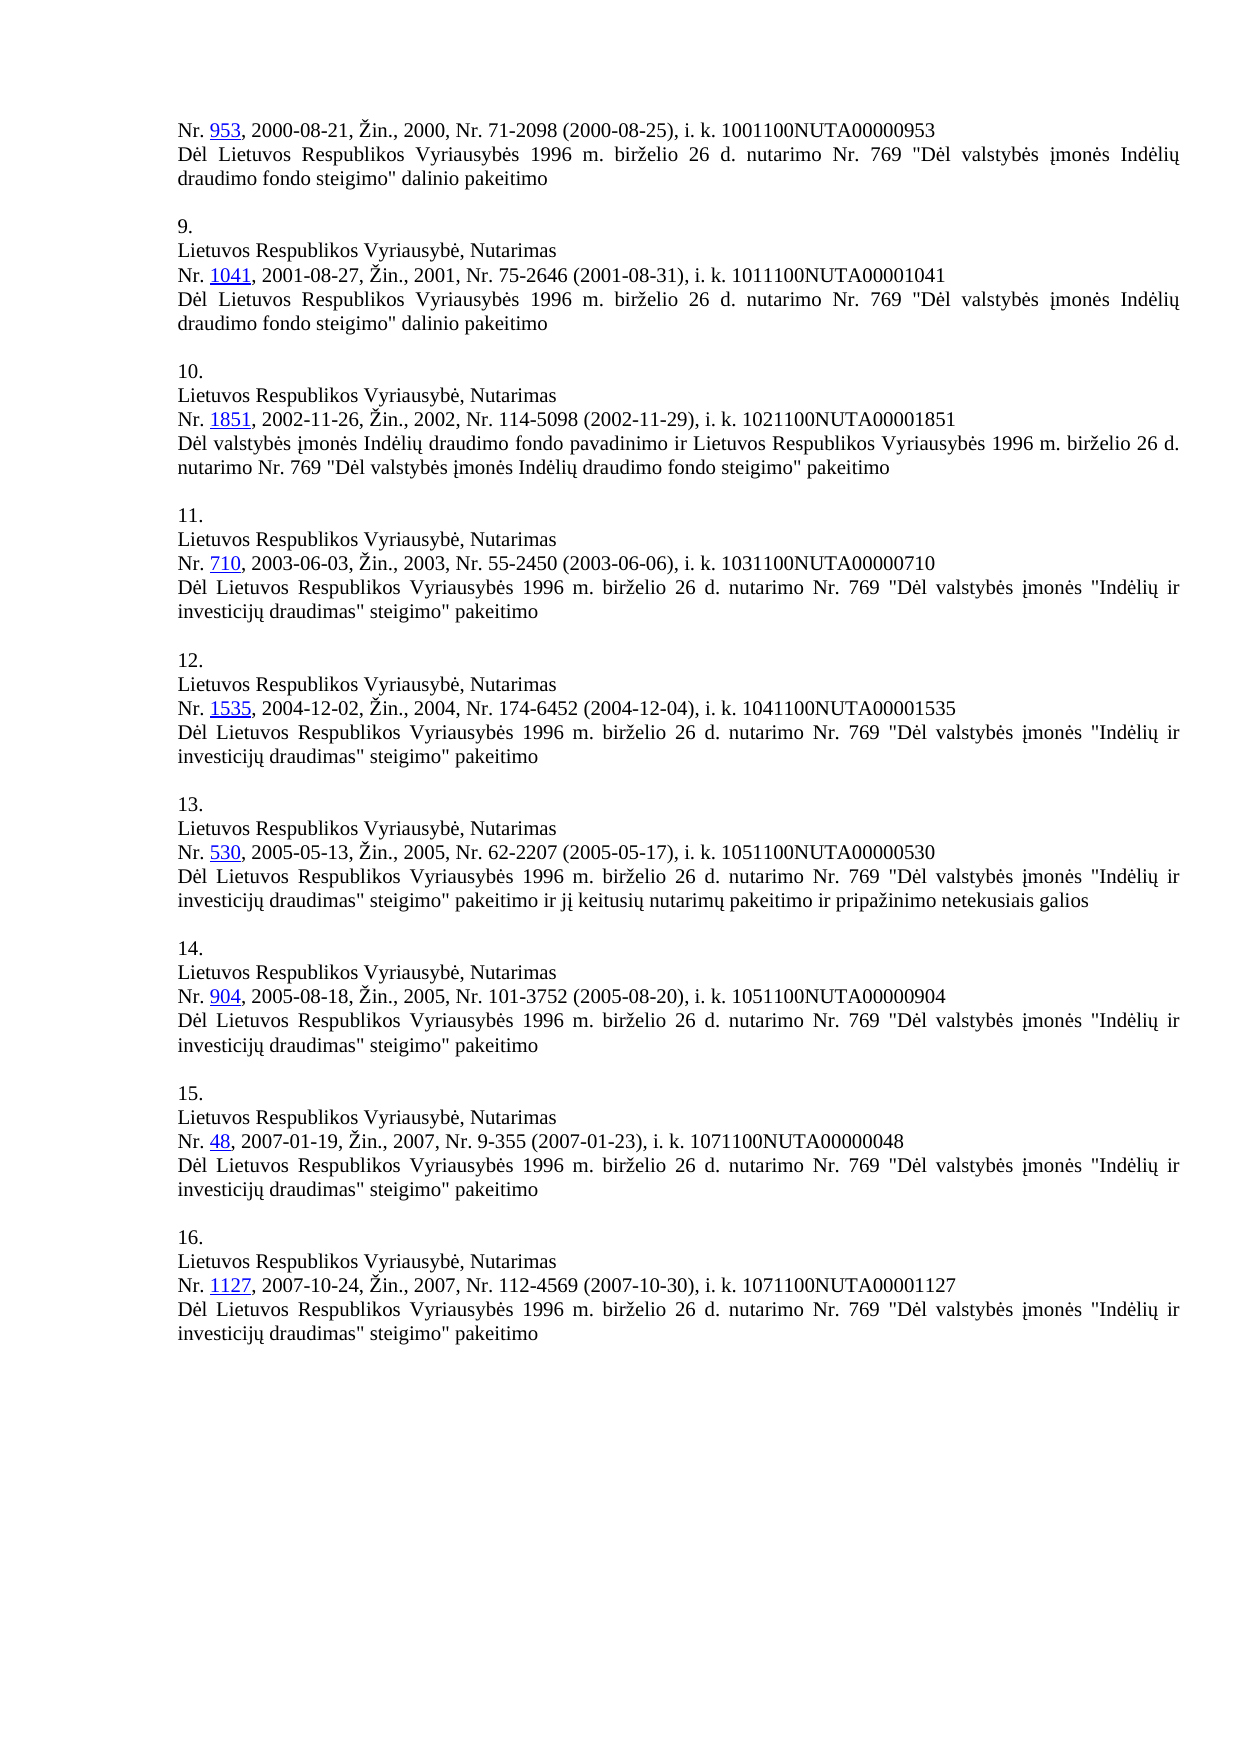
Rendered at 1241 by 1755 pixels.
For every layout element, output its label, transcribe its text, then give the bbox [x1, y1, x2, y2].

text 10. [177, 359, 1181, 383]
text Dėl Lietuvos Respublikos Vyriausybės 1996 m. birželio 26 d. nutarimo Nr. 769 "Dėl valstybės įmonės "Indėlių ir investicijų draudimas" steigimo" pakeitimo [177, 720, 1181, 768]
text 13. [177, 792, 1181, 816]
text Lietuvos Respublikos Vyriausybė, Nutarimas [177, 527, 1181, 551]
text 16. [177, 1225, 1181, 1249]
text Nr. 953, 2000-08-21, Žin., 2000, Nr. 71-2098 (2000-08-25), i. k. 1001100NUTA00000953 [177, 118, 1181, 142]
text Lietuvos Respublikos Vyriausybė, Nutarimas [177, 383, 1181, 407]
text 15. [177, 1081, 1181, 1105]
text Lietuvos Respublikos Vyriausybė, Nutarimas [177, 672, 1181, 696]
text Lietuvos Respublikos Vyriausybė, Nutarimas [177, 816, 1181, 840]
text Nr. 530, 2005-05-13, Žin., 2005, Nr. 62-2207 (2005-05-17), i. k. 1051100NUTA00000530 [177, 840, 1181, 864]
text 11. [177, 503, 1181, 527]
text Dėl Lietuvos Respublikos Vyriausybės 1996 m. birželio 26 d. nutarimo Nr. 769 "Dėl valstybės įmonės Indėlių draudimo fondo steigimo" dalinio pakeitimo [177, 142, 1181, 190]
text Dėl Lietuvos Respublikos Vyriausybės 1996 m. birželio 26 d. nutarimo Nr. 769 "Dėl valstybės įmonės "Indėlių ir investicijų draudimas" steigimo" pakeitimo [177, 1153, 1181, 1201]
text 9. [177, 214, 1181, 238]
text Lietuvos Respublikos Vyriausybė, Nutarimas [177, 1249, 1181, 1273]
text Lietuvos Respublikos Vyriausybė, Nutarimas [177, 238, 1181, 262]
text Dėl valstybės įmonės Indėlių draudimo fondo pavadinimo ir Lietuvos Respublikos Vyriausybės 1996 m. birželio 26 d. nutarimo Nr. 769 "Dėl valstybės įmonės Indėlių draudimo fondo steigimo" pakeitimo [177, 431, 1181, 479]
text Dėl Lietuvos Respublikos Vyriausybės 1996 m. birželio 26 d. nutarimo Nr. 769 "Dėl valstybės įmonės "Indėlių ir investicijų draudimas" steigimo" pakeitimo ir jį keitusių nutarimų pakeitimo ir pripažinimo netekusiais galios [177, 864, 1181, 912]
text Nr. 904, 2005-08-18, Žin., 2005, Nr. 101-3752 (2005-08-20), i. k. 1051100NUTA00000904 [177, 984, 1181, 1008]
text Nr. 1127, 2007-10-24, Žin., 2007, Nr. 112-4569 (2007-10-30), i. k. 1071100NUTA00001127 [177, 1273, 1181, 1297]
text Nr. 710, 2003-06-03, Žin., 2003, Nr. 55-2450 (2003-06-06), i. k. 1031100NUTA00000710 [177, 551, 1181, 575]
text Dėl Lietuvos Respublikos Vyriausybės 1996 m. birželio 26 d. nutarimo Nr. 769 "Dėl valstybės įmonės Indėlių draudimo fondo steigimo" dalinio pakeitimo [177, 287, 1181, 335]
text Nr. 1535, 2004-12-02, Žin., 2004, Nr. 174-6452 (2004-12-04), i. k. 1041100NUTA00001535 [177, 696, 1181, 720]
text Lietuvos Respublikos Vyriausybė, Nutarimas [177, 960, 1181, 984]
text 14. [177, 936, 1181, 960]
text Nr. 1041, 2001-08-27, Žin., 2001, Nr. 75-2646 (2001-08-31), i. k. 1011100NUTA00001041 [177, 262, 1181, 287]
text 12. [177, 647, 1181, 672]
text Dėl Lietuvos Respublikos Vyriausybės 1996 m. birželio 26 d. nutarimo Nr. 769 "Dėl valstybės įmonės "Indėlių ir investicijų draudimas" steigimo" pakeitimo [177, 1008, 1181, 1057]
text Dėl Lietuvos Respublikos Vyriausybės 1996 m. birželio 26 d. nutarimo Nr. 769 "Dėl valstybės įmonės "Indėlių ir investicijų draudimas" steigimo" pakeitimo [177, 575, 1181, 623]
text Nr. 48, 2007-01-19, Žin., 2007, Nr. 9-355 (2007-01-23), i. k. 1071100NUTA00000048 [177, 1129, 1181, 1153]
text Lietuvos Respublikos Vyriausybė, Nutarimas [177, 1105, 1181, 1129]
text Dėl Lietuvos Respublikos Vyriausybės 1996 m. birželio 26 d. nutarimo Nr. 769 "Dėl valstybės įmonės "Indėlių ir investicijų draudimas" steigimo" pakeitimo [177, 1297, 1181, 1345]
text Nr. 1851, 2002-11-26, Žin., 2002, Nr. 114-5098 (2002-11-29), i. k. 1021100NUTA00001851 [177, 407, 1181, 431]
